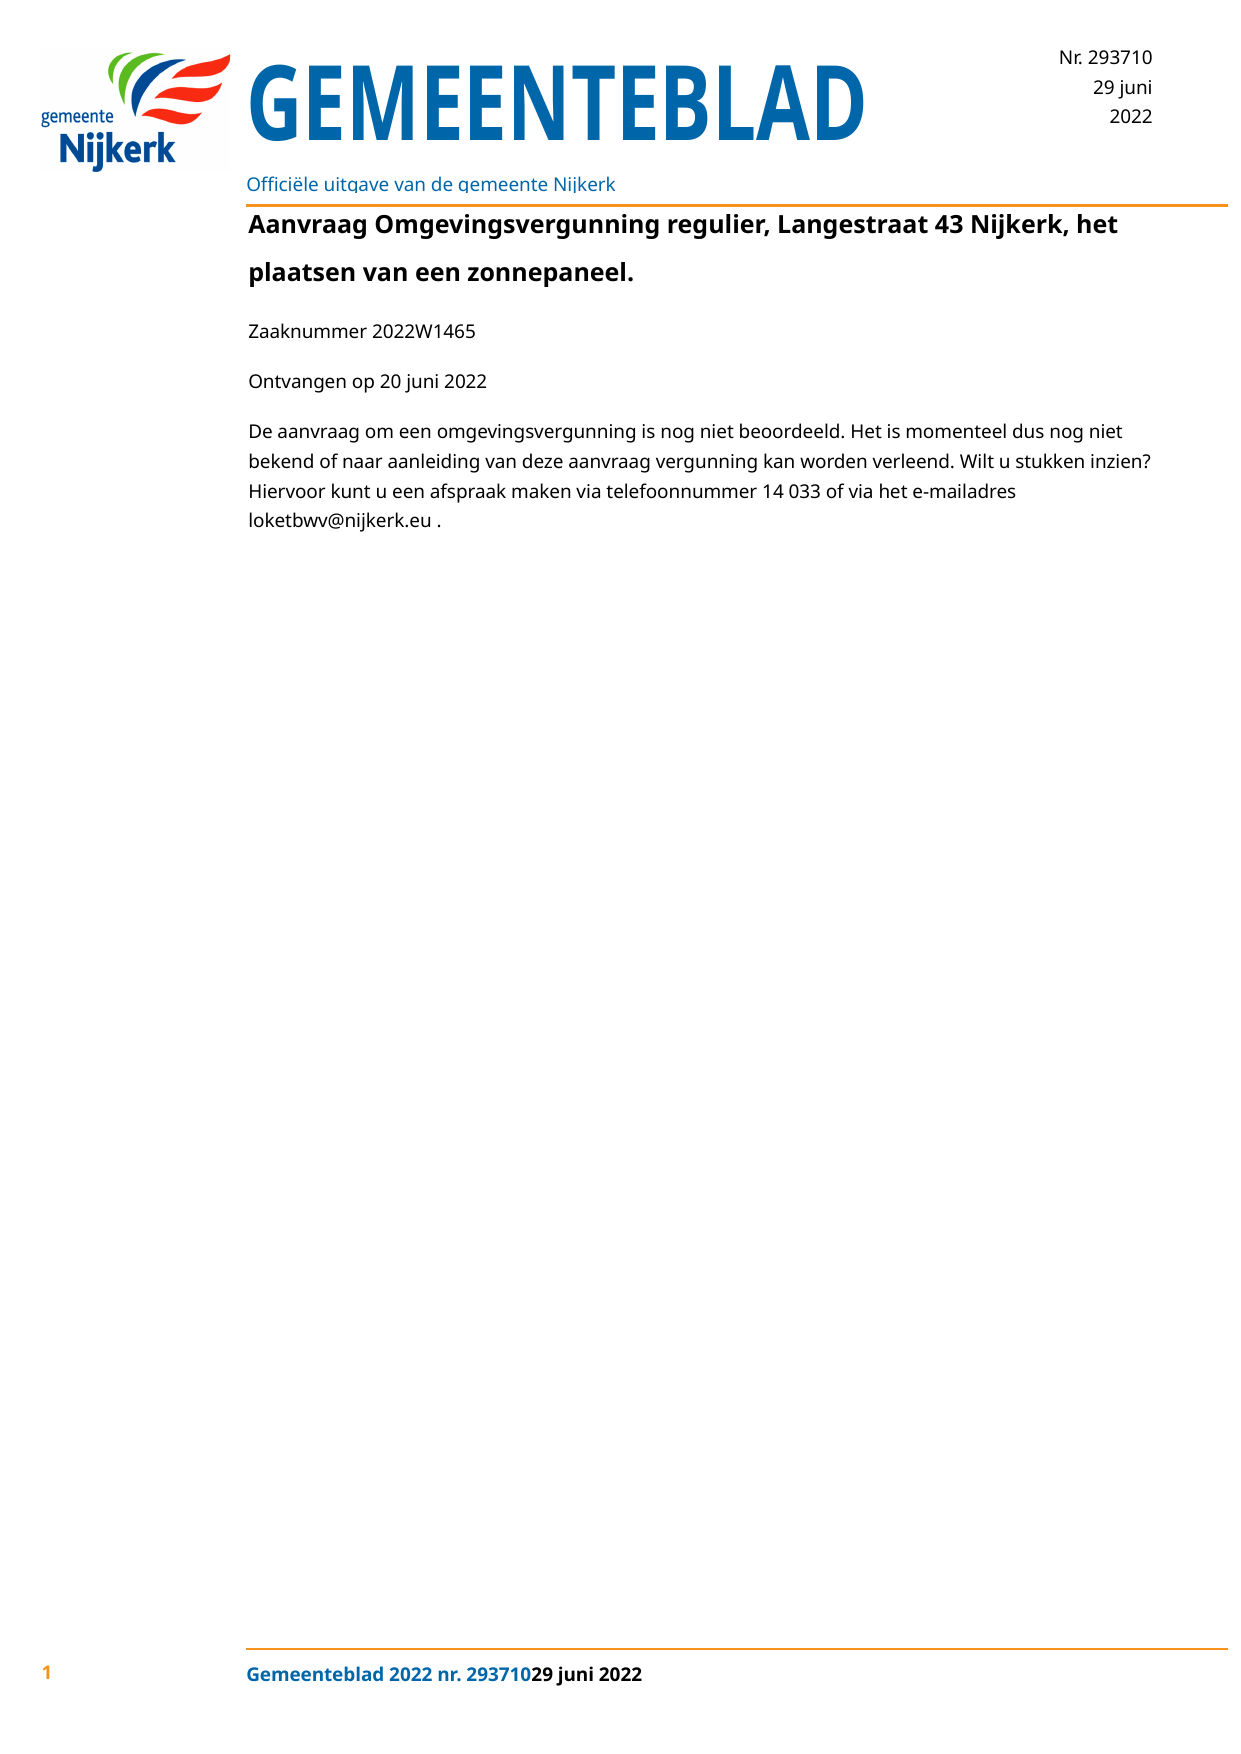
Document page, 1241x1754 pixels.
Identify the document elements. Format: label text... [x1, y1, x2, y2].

picture [41, 47, 231, 172]
text De aanvraag om een omgevingsvergunning is nog niet beoordeeld. Het is momenteel dus nog niet bekend of naar aanleiding van deze aanvraag vergunning kan worden verleend. Wilt u stukken inzien? Hiervoor kunt u een afspraak maken via telefoonnummer 14 033 of via het e-mailadres loketbwv@nijkerk.eu . [248, 419, 1152, 533]
text Ontvangen op 20 juni 2022 [248, 368, 1152, 394]
text Zaaknummer 2022W1465 [248, 318, 1152, 344]
text Aanvraag Omgevingsvergunning regulier, Langestraat 43 Nijkerk, het plaatsen van een zonnepaneel. [248, 207, 1152, 288]
